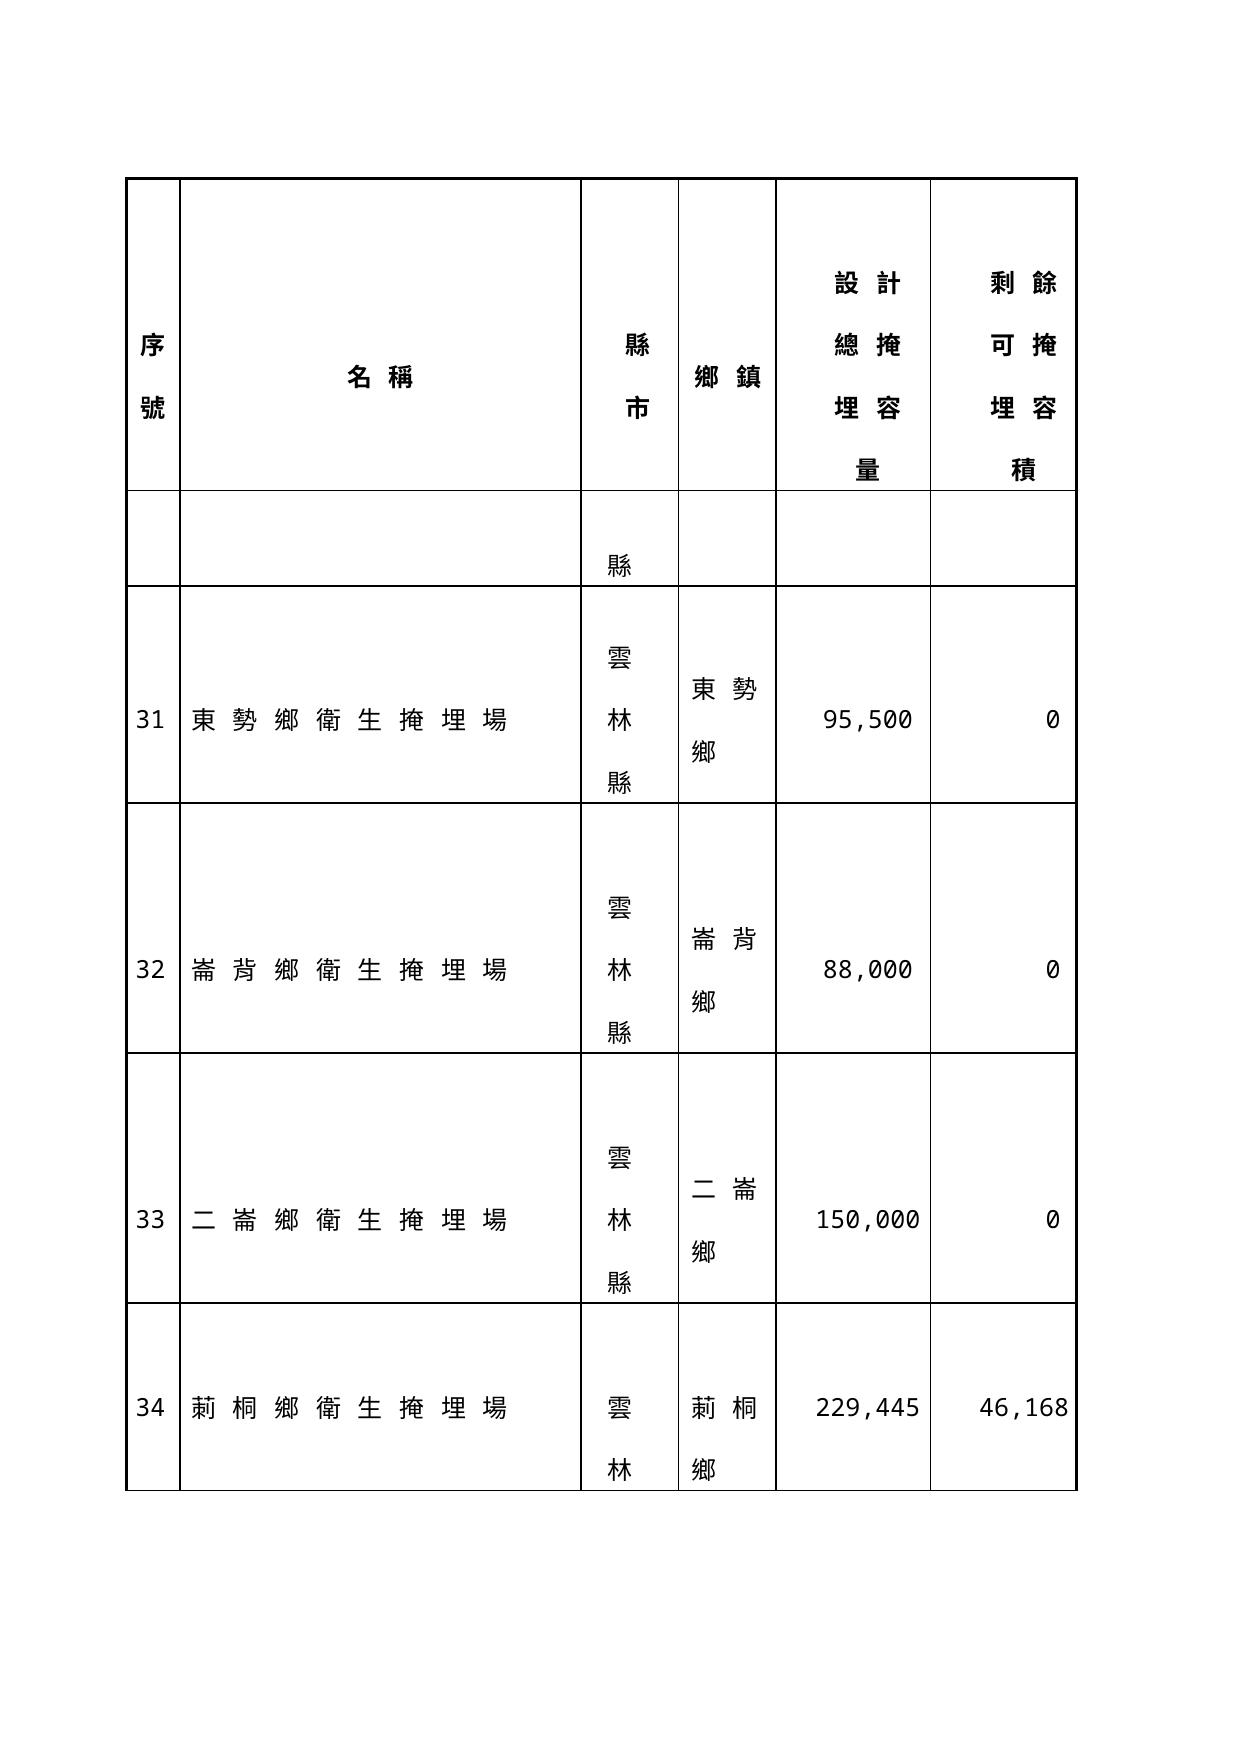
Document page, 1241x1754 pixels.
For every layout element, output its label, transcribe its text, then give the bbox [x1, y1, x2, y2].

table_cell 東勢鄉衛生掩埋場 [181, 587, 580, 802]
table_cell 34 [128, 1304, 179, 1490]
table_cell 莿桐鄉 [679, 1304, 775, 1490]
table_cell 229,445 [777, 1304, 930, 1490]
table_header 剩餘可掩埋容積 [931, 180, 1075, 490]
table_cell 33 [128, 1054, 179, 1302]
table_cell 0 [931, 804, 1075, 1052]
table_cell [128, 491, 179, 585]
table_cell 0 [931, 587, 1075, 802]
table_header 序號 [128, 180, 179, 490]
table_cell 縣 [582, 491, 678, 585]
table_cell 88,000 [777, 804, 930, 1052]
table_cell [931, 491, 1075, 585]
table_cell 二崙鄉 [679, 1054, 775, 1302]
table_header 縣市 [582, 180, 678, 490]
table_cell 150,000 [777, 1054, 930, 1302]
table_cell 0 [931, 1054, 1075, 1302]
table_cell 崙背鄉衛生掩埋場 [181, 804, 580, 1052]
table_header 名稱 [181, 180, 580, 490]
table_header 鄉鎮 [679, 180, 775, 490]
table_cell 二崙鄉衛生掩埋場 [181, 1054, 580, 1302]
table_cell 雲林縣 [582, 587, 678, 802]
table_cell 雲林 [582, 1304, 678, 1490]
table_cell 31 [128, 587, 179, 802]
table_cell [181, 491, 580, 585]
table_cell [777, 491, 930, 585]
table_cell [679, 491, 775, 585]
table_cell 雲林縣 [582, 804, 678, 1052]
table_cell 32 [128, 804, 179, 1052]
table_header 設計總掩埋容量 [777, 180, 930, 490]
table_cell 崙背鄉 [679, 804, 775, 1052]
table_cell 東勢鄉 [679, 587, 775, 802]
table_cell 46,168 [931, 1304, 1075, 1490]
table_cell 雲林縣 [582, 1054, 678, 1302]
table_cell 95,500 [777, 587, 930, 802]
table_cell 莿桐鄉衛生掩埋場 [181, 1304, 580, 1490]
